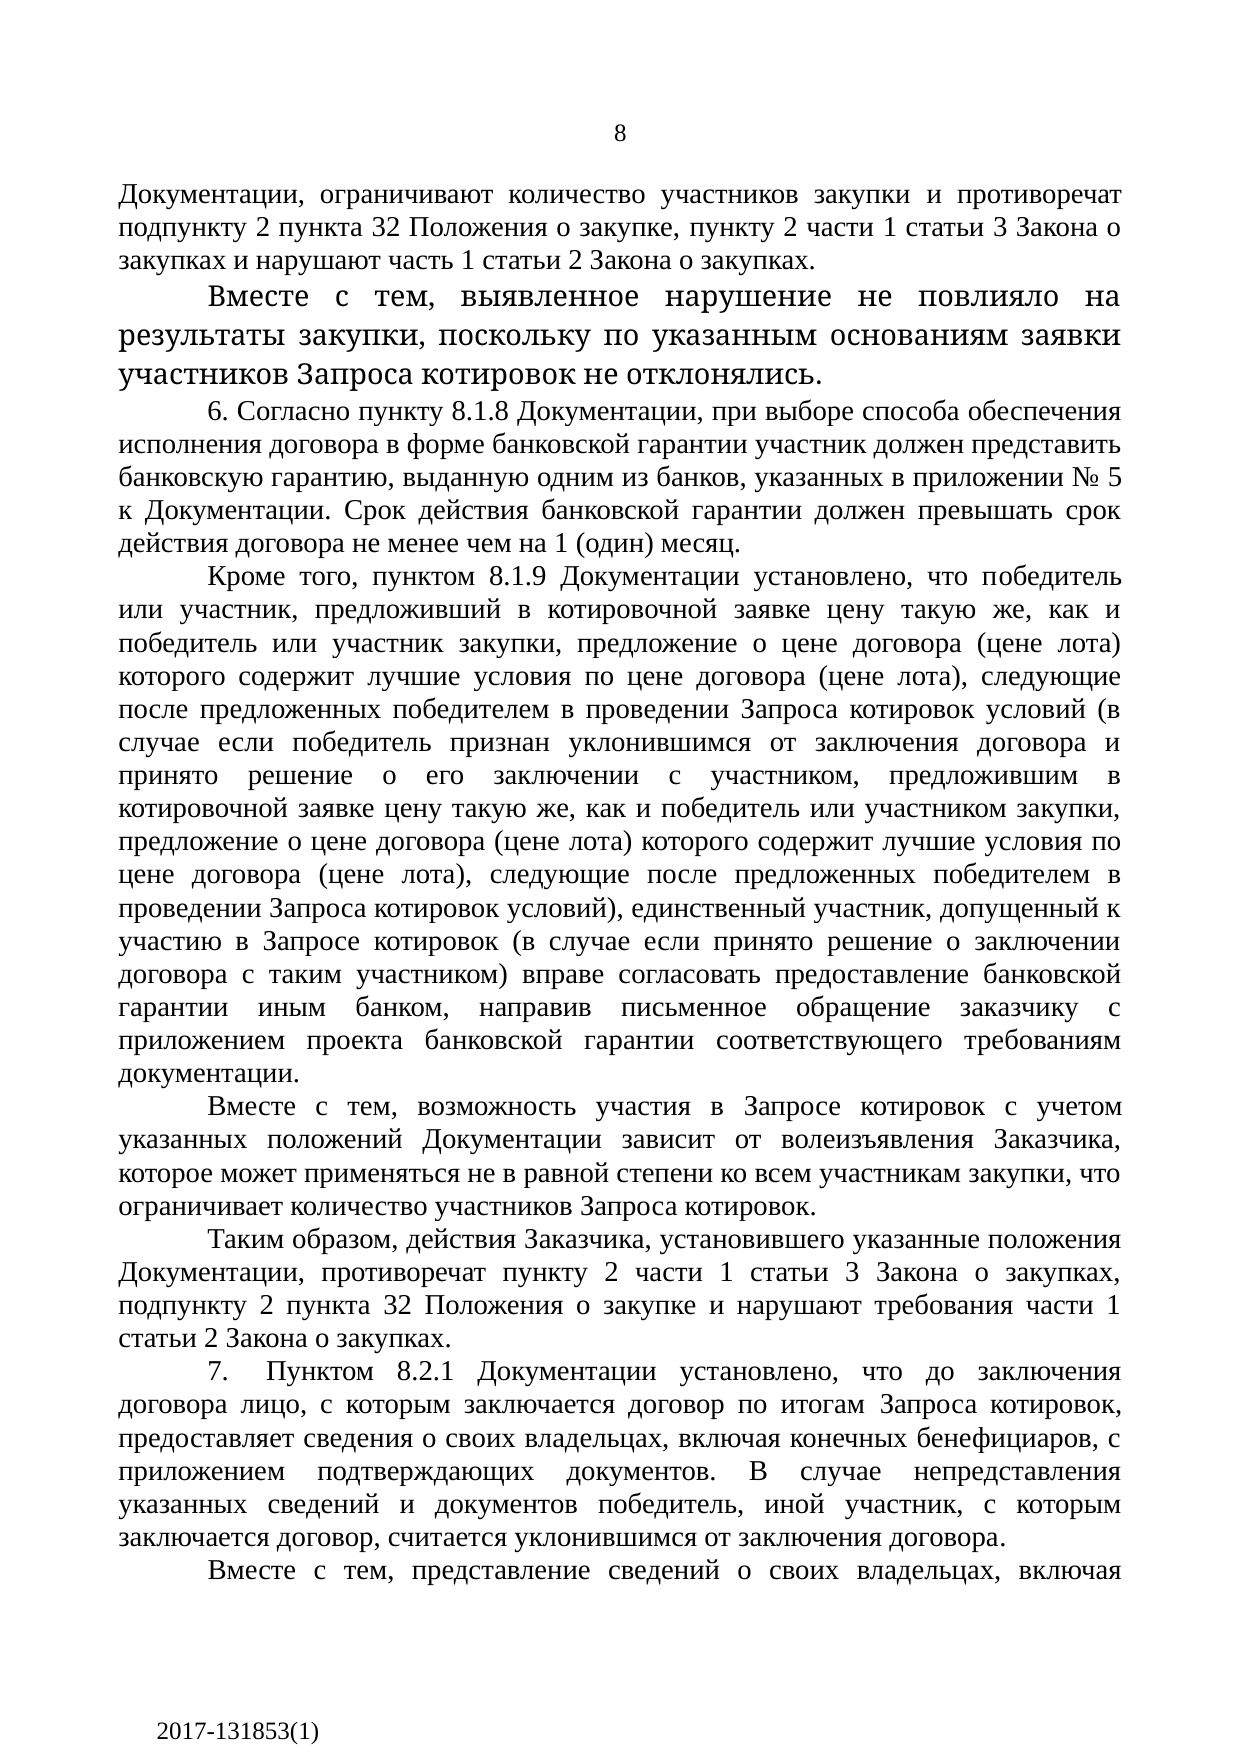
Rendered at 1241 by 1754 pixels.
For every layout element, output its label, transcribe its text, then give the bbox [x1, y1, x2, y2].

text Вместе с тем, возможность участия в Запросе котировок с учетом указанных положений Документации зависит от волеизъявления Заказчика, которое может применяться не в равной степени ко всем участникам закупки, что ограничивает количество участников Запроса котировок. [118, 1089, 1122, 1221]
text Вместе с тем, представление сведений о своих владельцах, включая [118, 1553, 1122, 1586]
text Таким образом, действия Заказчика, установившего указанные положения Документации, противоречат пункту 2 части 1 статьи 3 Закона о закупках, подпункту 2 пункта 32 Положения о закупке и нарушают требования части 1 статьи 2 Закона о закупках. [118, 1221, 1122, 1354]
text 7. Пунктом 8.2.1 Документации установлено, что до заключения договора лицо, с которым заключается договор по итогам Запроса котировок, предоставляет сведения о своих владельцах, включая конечных бенефициаров, с приложением подтверждающих документов. В случае непредставления указанных сведений и документов победитель, иной участник, с которым заключается договор, считается уклонившимся от заключения договора. [118, 1354, 1122, 1553]
text Кроме того, пунктом 8.1.9 Документации установлено, что победитель или участник, предложивший в котировочной заявке цену такую же, как и победитель или участник закупки, предложение о цене договора (цене лота) которого содержит лучшие условия по цене договора (цене лота), следующие после предложенных победителем в проведении Запроса котировок условий (в случае если победитель признан уклонившимся от заключения договора и принято решение о его заключении с участником, предложившим в котировочной заявке цену такую же, как и победитель или участником закупки, предложение о цене договора (цене лота) которого содержит лучшие условия по цене договора (цене лота), следующие после предложенных победителем в проведении Запроса котировок условий), единственный участник, допущенный к участию в Запросе котировок (в случае если принято решение о заключении договора с таким участником) вправе согласовать предоставление банковской гарантии иным банком, направив письменное обращение заказчику с приложением проекта банковской гарантии соответствующего требованиям документации. [118, 559, 1122, 1089]
text 6. Согласно пункту 8.1.8 Документации, при выборе способа обеспечения исполнения договора в форме банковской гарантии участник должен представить банковскую гарантию, выданную одним из банков, указанных в приложении № 5 к Документации. Срок действия банковской гарантии должен превышать срок действия договора не менее чем на 1 (один) месяц. [118, 393, 1122, 559]
text Документации, ограничивают количество участников закупки и противоречат подпункту 2 пункта 32 Положения о закупке, пункту 2 части 1 статьи 3 Закона о закупках и нарушают часть 1 статьи 2 Закона о закупках. [118, 176, 1122, 276]
text Вместе с тем, выявленное нарушение не повлияло на результаты закупки, поскольку по указанным основаниям заявки участников Запроса котировок не отклонялись. [118, 276, 1122, 393]
